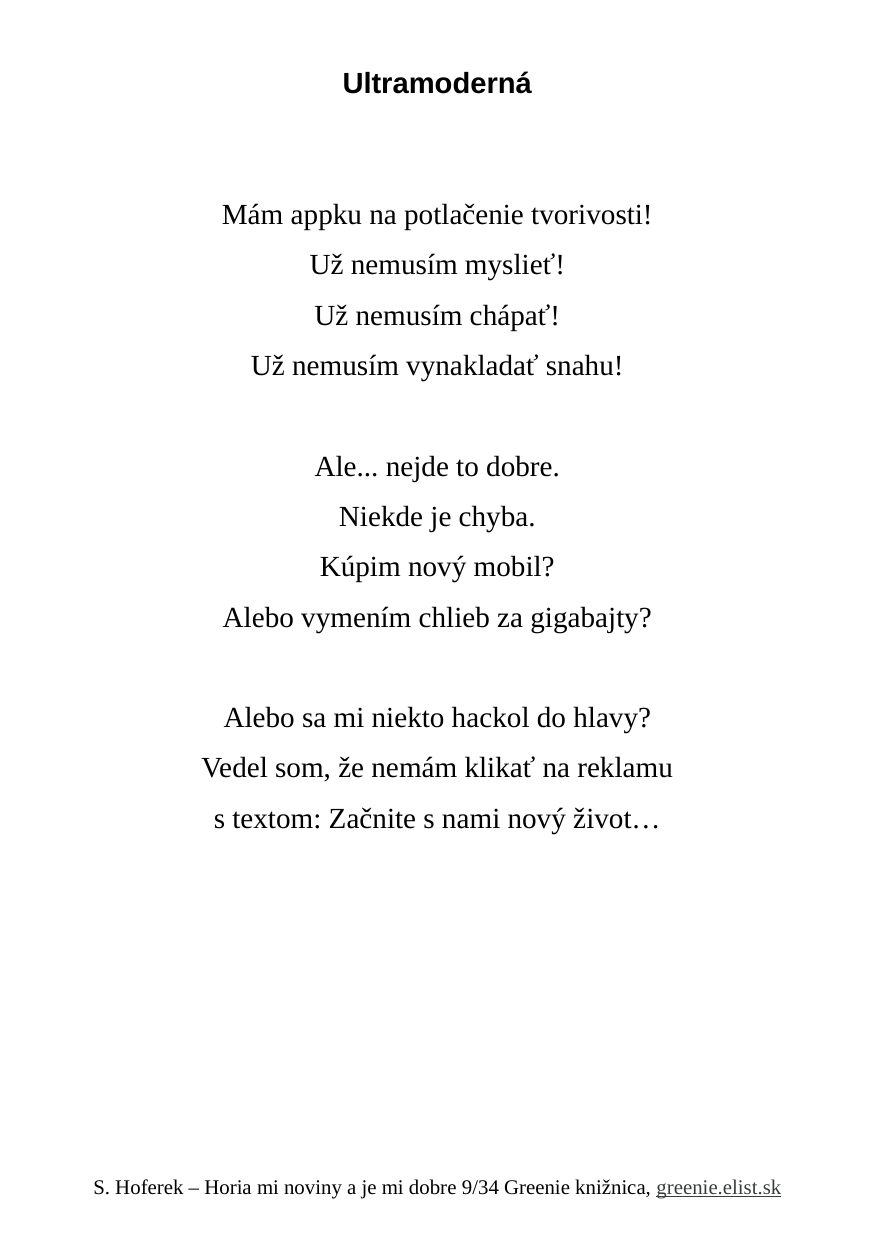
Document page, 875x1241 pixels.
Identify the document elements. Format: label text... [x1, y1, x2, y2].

subtitle Ultramoderná [41, 66, 833, 100]
text Mám appku na potlačenie tvorivosti! Už nemusím myslieť! Už nemusím chápať! Už nemusím vynakladať snahu! Ale... nejde to dobre. Niekde je chyba. Kúpim nový mobil? Alebo vymením chlieb za gigabajty? Alebo sa mi niekto hackol do hlavy? Vedel som, že nemám klikať na reklamu s textom: Začnite s nami nový život… [41, 197, 833, 834]
